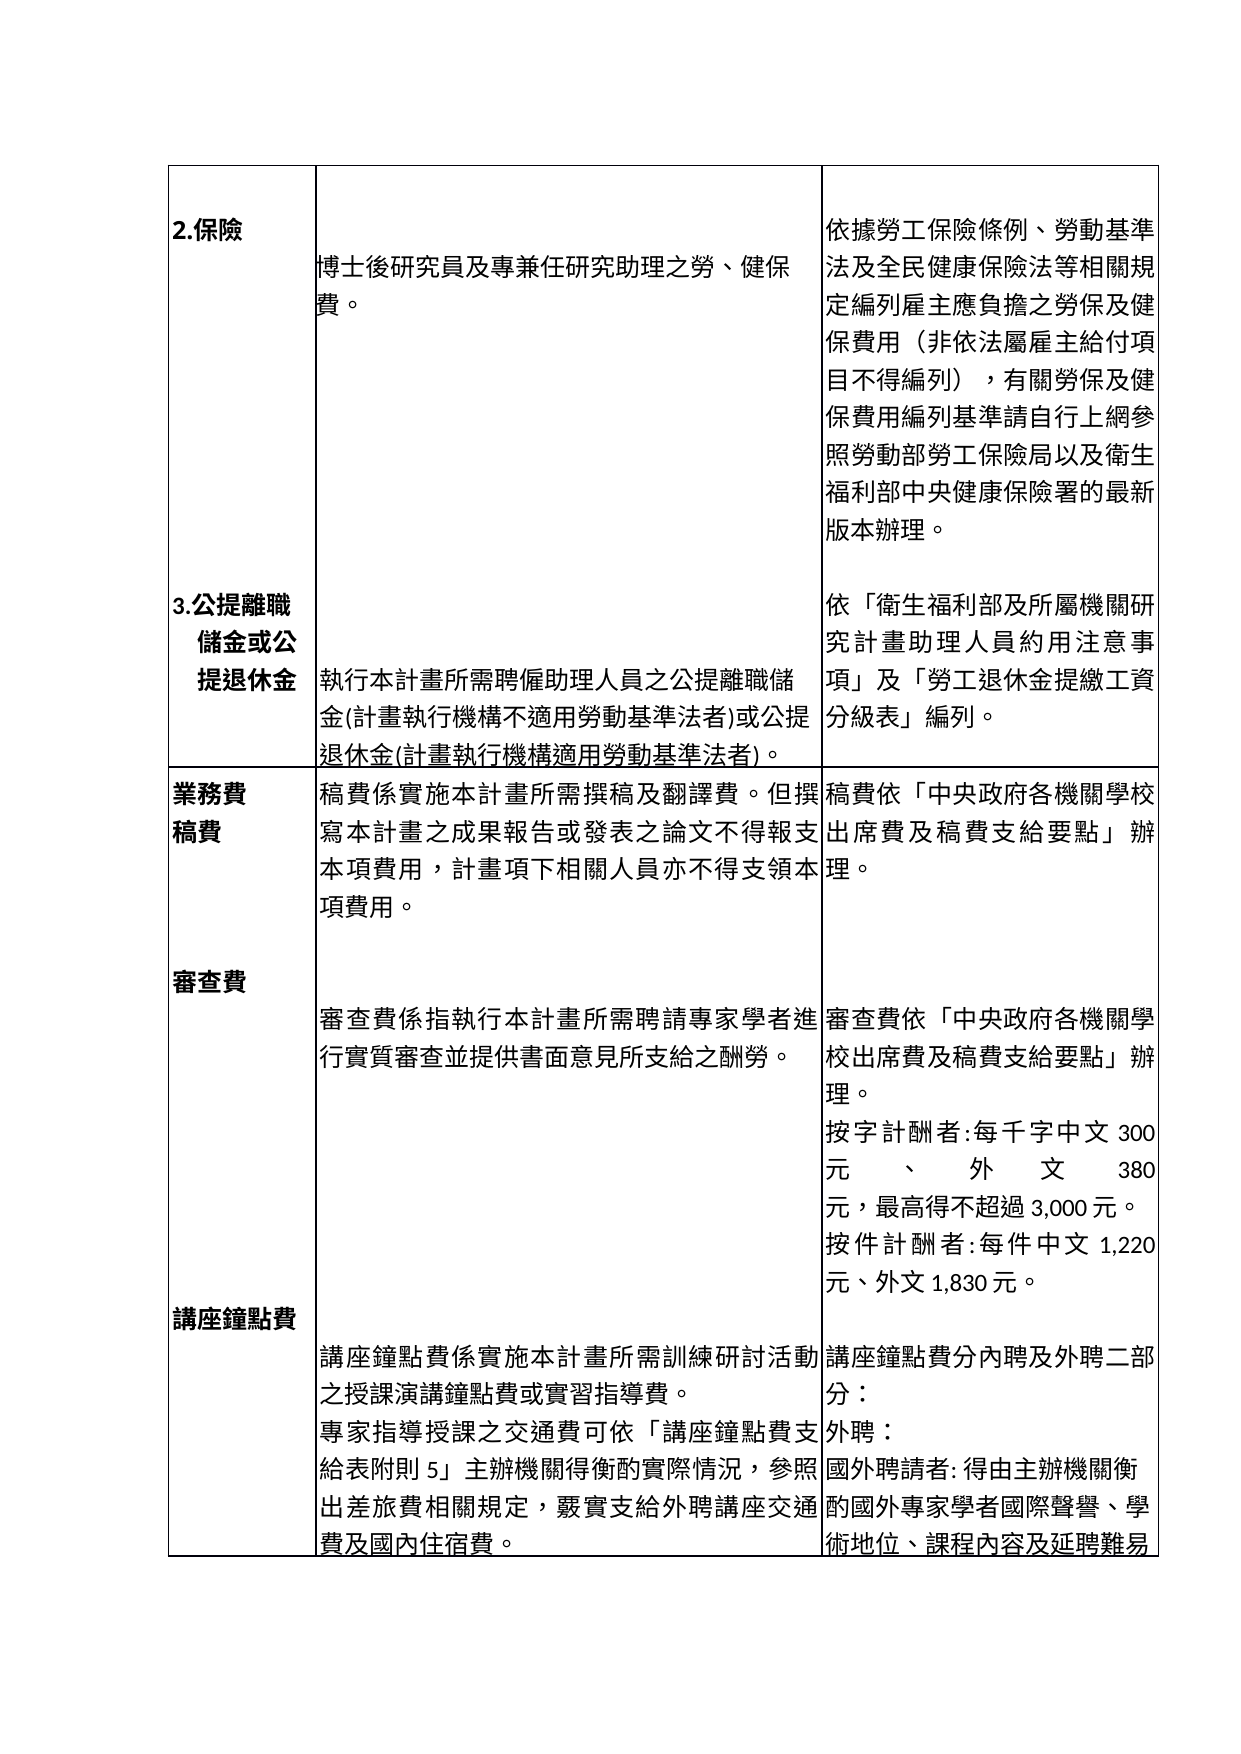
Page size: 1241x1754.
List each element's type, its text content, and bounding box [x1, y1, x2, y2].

table_cell 業務費 稿費 審查費 講座鐘點費 [169, 768, 315, 1555]
table_cell 稿費係實施本計畫所需撰稿及翻譯費。但撰寫本計畫之成果報告或發表之論文不得報支本項費用，計畫項下相關人員亦不得支領本項費用。 審查費係指執行本計畫所需聘請專家學者進行實質審查並提供書面意見所支給之酬勞。 講座鐘點費係實施本計畫所需訓練研討活動之授課演講鐘點費或實習指導費。 專家指導授課之交通費可依「講座鐘點費支給表附則5」主辦機關得衡酌實際情況，參照出差旅費相關規定，覈實支給外聘講座交通費及國內住宿費。 [317, 768, 821, 1555]
table_cell 依據勞工保險條例、勞動基準法及全民健康保險法等相關規定編列雇主應負擔之勞保及健保費用（非依法屬雇主給付項目不得編列），有關勞保及健保費用編列基準請自行上網參照勞動部勞工保險局以及衛生福利部中央健康保險署的最新版本辦理。 依「衛生福利部及所屬機關研究計畫助理人員約用注意事項」及「勞工退休金提繳工資分級表」編列。 [823, 166, 1158, 766]
table_cell 人事費 研究助理薪資 2.保險 3.公提離職儲金或公提退休金 [169, 166, 315, 766]
table_cell 博士後研究員及專兼任研究助理之勞、健保費。 執行本計畫所需聘僱助理人員之公提離職儲金(計畫執行機構不適用勞動基準法者)或公提退休金(計畫執行機構適用勞動基準法者)。 [317, 166, 821, 766]
table_cell 稿費依「中央政府各機關學校出席費及稿費支給要點」辦理。 審查費依「中央政府各機關學校出席費及稿費支給要點」辦理。 按字計酬者:每千字中文300元、外文380 元，最高得不超過3,000元。 按件計酬者:每件中文1,220元、外文1,830元。 講座鐘點費分內聘及外聘二部分： 外聘： 國外聘請者: 得由主辦機關衡酌國外專家學者國際聲譽、學術地位、課程內容及延聘難易 [823, 768, 1158, 1555]
